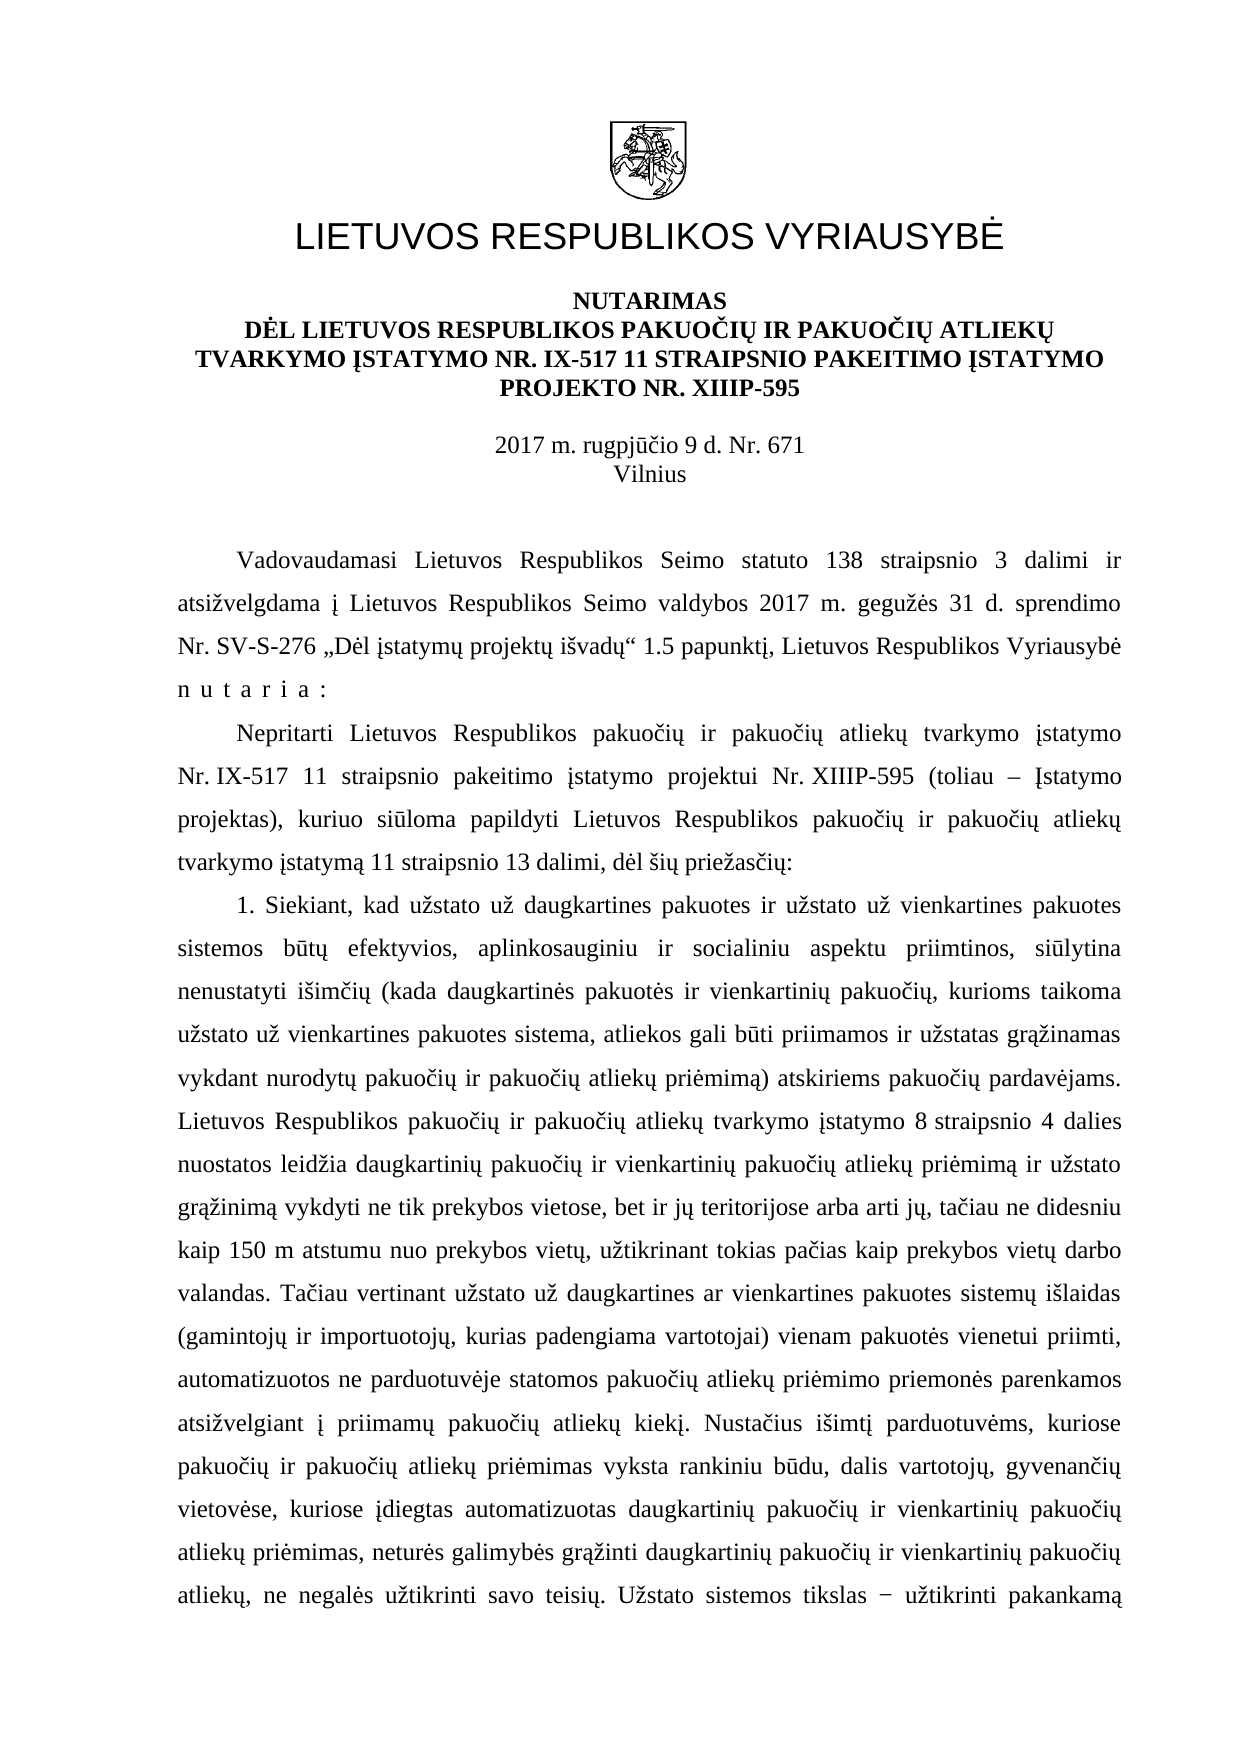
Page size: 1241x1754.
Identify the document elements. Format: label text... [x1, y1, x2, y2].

text 2017 m. rugpjūčio 9 d. Nr. 671 [177, 430, 1122, 459]
text Nepritarti Lietuvos Respublikos pakuočių ir pakuočių atliekų tvarkymo įstatymo Nr. IX-517 11 straipsnio pakeitimo įstatymo projektui Nr. XIIIP-595 (toliau – Įstatymo projektas), kuriuo siūloma papildyti Lietuvos Respublikos pakuočių ir pakuočių atliekų tvarkymo įstatymą 11 straipsnio 13 dalimi, dėl šių priežasčių: [177, 718, 1122, 876]
text Lietuvos Respublikos Vyriausybė [177, 214, 1122, 258]
text Vilnius [177, 459, 1122, 488]
text Vadovaudamasi Lietuvos Respublikos Seimo statuto 138 straipsnio 3 dalimi ir atsižvelgdama į Lietuvos Respublikos Seimo valdybos 2017 m. gegužės 31 d. sprendimo Nr. SV-S-276 „Dėl įstatymų projektų išvadų“ 1.5 papunktį, Lietuvos Respublikos Vyriausybė nutaria: [177, 545, 1122, 703]
text 1. Siekiant, kad užstato už daugkartines pakuotes ir užstato už vienkartines pakuotes sistemos būtų efektyvios, aplinkosauginiu ir socialiniu aspektu priimtinos, siūlytina nenustatyti išimčių (kada daugkartinės pakuotės ir vienkartinių pakuočių, kurioms taikoma užstato už vienkartines pakuotes sistema, atliekos gali būti priimamos ir užstatas grąžinamas vykdant nurodytų pakuočių ir pakuočių atliekų priėmimą) atskiriems pakuočių pardavėjams. Lietuvos Respublikos pakuočių ir pakuočių atliekų tvarkymo įstatymo 8 straipsnio 4 dalies nuostatos leidžia daugkartinių pakuočių ir vienkartinių pakuočių atliekų priėmimą ir užstato grąžinimą vykdyti ne tik prekybos vietose, bet ir jų teritorijose arba arti jų, tačiau ne didesniu kaip 150 m atstumu nuo prekybos vietų, užtikrinant tokias pačias kaip prekybos vietų darbo valandas. Tačiau vertinant užstato už daugkartines ar vienkartines pakuotes sistemų išlaidas (gamintojų ir importuotojų, kurias padengiama vartotojai) vienam pakuotės vienetui priimti, automatizuotos ne parduotuvėje statomos pakuočių atliekų priėmimo priemonės parenkamos atsižvelgiant į priimamų pakuočių atliekų kiekį. Nustačius išimtį parduotuvėms, kuriose pakuočių ir pakuočių atliekų priėmimas vyksta rankiniu būdu, dalis vartotojų, gyvenančių vietovėse, kuriose įdiegtas automatizuotas daugkartinių pakuočių ir vienkartinių pakuočių atliekų priėmimas, neturės galimybės grąžinti daugkartinių pakuočių ir vienkartinių pakuočių atliekų, ne negalės užtikrinti savo teisių. Užstato sistemos tikslas − užtikrinti pakankamą [177, 890, 1122, 1609]
text DĖL LIETUVOS RESPUBLIKOS PAKUOČIŲ IR PAKUOČIŲ ATLIEKŲ TVARKYMO ĮSTATYMO NR. IX-517 11 STRAIPSNIO PAKEITIMO ĮSTATYMO PROJEKTO NR. XIIIP-595 [177, 315, 1122, 401]
text nutarimas [177, 286, 1122, 315]
